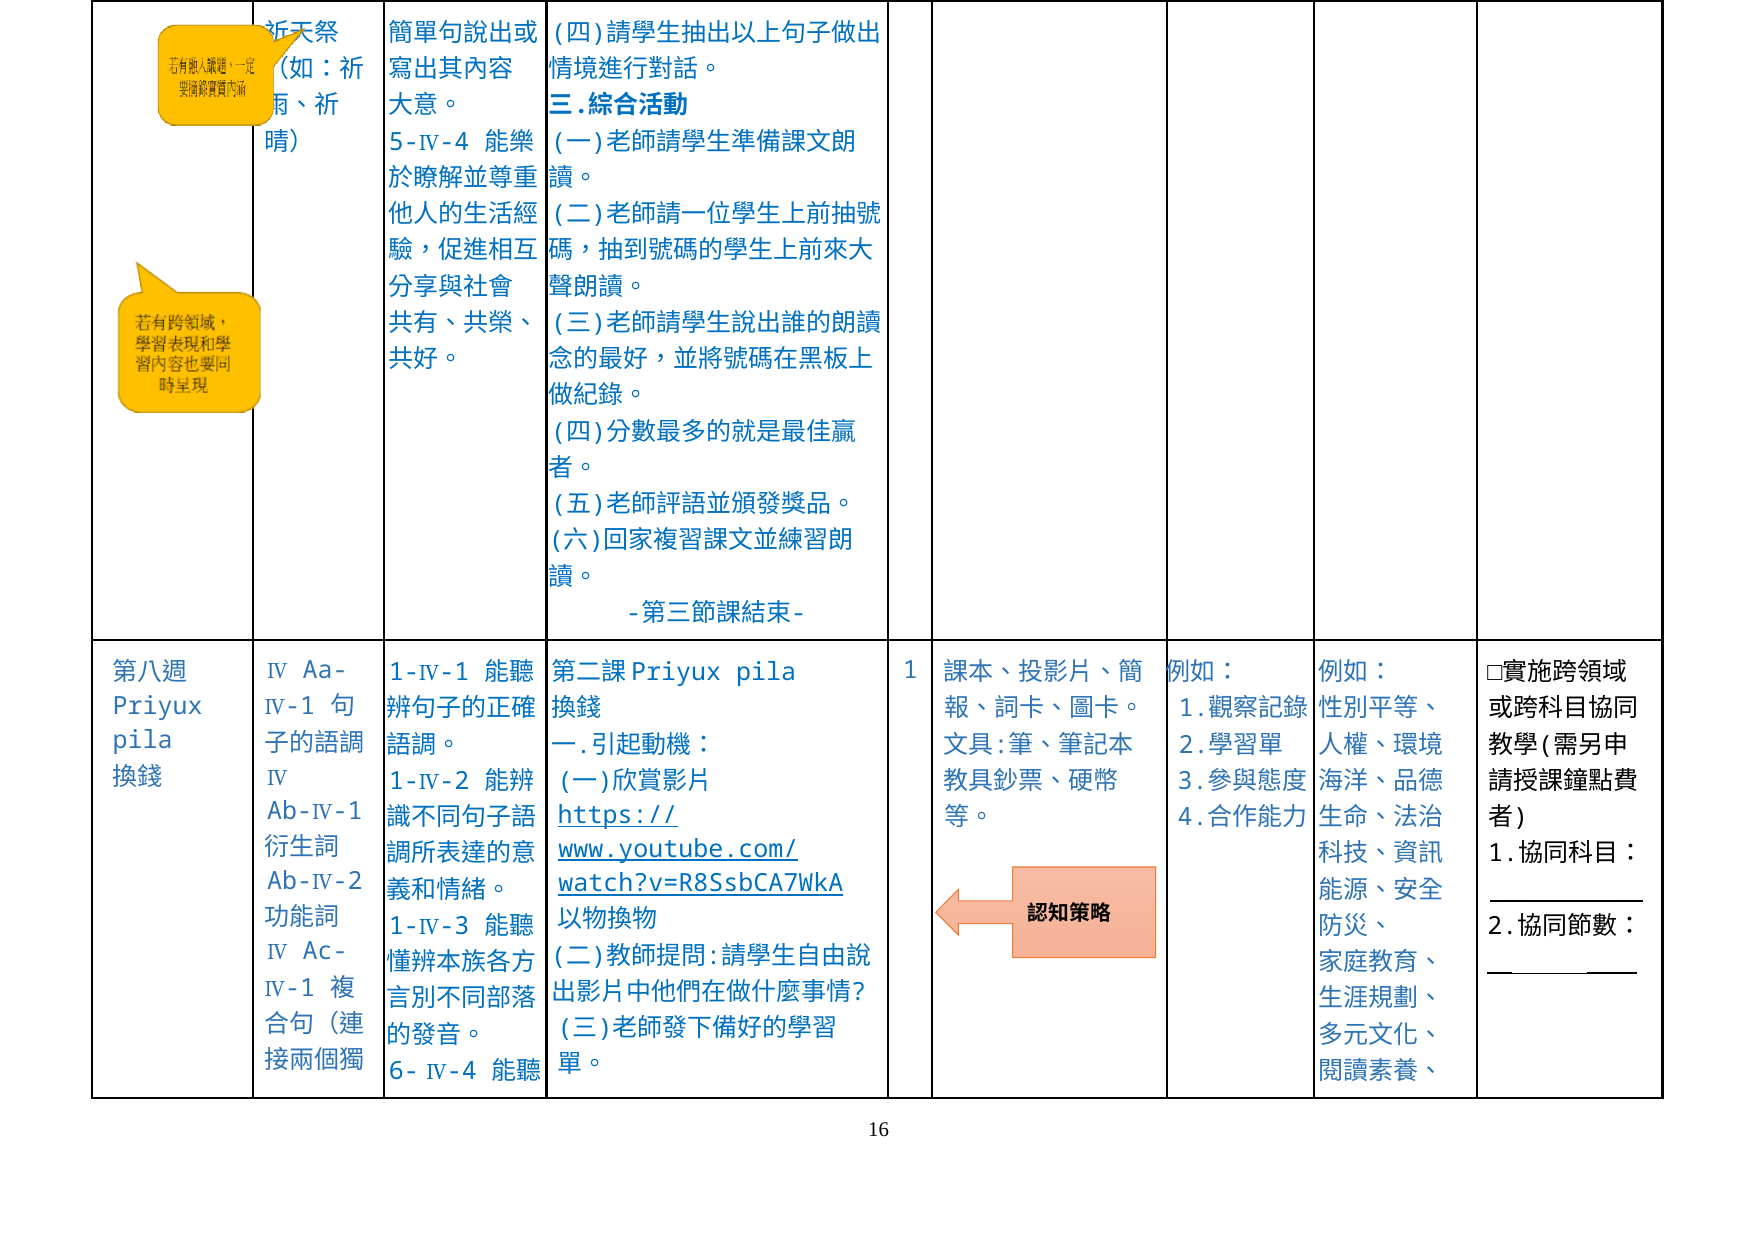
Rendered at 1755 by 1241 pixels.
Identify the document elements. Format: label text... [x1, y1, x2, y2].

table_cell 1-Ⅳ-1 能聽辨句子的正確語調。 1-Ⅳ-2 能辨識不同句子語調所表達的意義和情緒。 1-Ⅳ-3 能聽懂辨本族各方言別不同部落的發音。 Ⅳ-4 能聽 辨複雜句的意義。 Ⅳ-5 能聽 懂有關教室內外及部落/社區環境的描述。 2-Ⅳ-2 能說出所學語詞的衍生詞。 2-Ⅳ-5 能介紹自己的部落/社區。 3-Ⅳ-1 能讀懂衍生詞及其意義。 3-Ⅳ-3 能讀懂生活會話的短文。 3-Ⅳ-4 能掌握閱讀短文的基本技巧。 4-Ⅳ-1 能熟練書寫多音節語詞。 4-Ⅳ-2 能分辨詞根及詞綴。 5-Ⅳ-1 能與他人對話溝通。 5-Ⅳ-3 能讀懂簡易故事及短文，並能以簡單句說出或寫出其內容 大意。 5-Ⅳ-4 能樂於瞭解並尊重他人的生活經驗，促進相互分享與社會 共有、共榮、共好。 [385, 2, 545, 639]
table_cell 1 [889, 641, 931, 1097]
table_cell 課本、投影片、簡報、詞卡、圖卡。 文具:筆、筆記本 教具鈔票、硬幣等。 [933, 2, 1166, 639]
table_cell [1315, 2, 1476, 639]
table_cell [889, 2, 931, 639]
table_cell Ⅳ Aa-Ⅳ-1 句子的語調 Ⅳ Ab-Ⅳ-1 衍生詞 Ab-Ⅳ-2 功能詞 Ⅳ Ac-Ⅳ-1 複合句（連接兩個獨 [254, 641, 383, 1097]
table_cell 祈天祭（如：祈雨、祈晴） [254, 2, 383, 639]
table_cell (四)請學生抽出以上句子做出情境進行對話。 三.綜合活動 (一)老師請學生準備課文朗讀。 (二)老師請一位學生上前抽號碼，抽到號碼的學生上前來大聲朗讀。 (三)老師請學生說出誰的朗讀念的最好，並將號碼在黑板上做紀錄。 (四)分數最多的就是最佳贏者。 (五)老師評語並頒發獎品。 (六)回家複習課文並練習朗讀。 -第三節課結束- [548, 2, 887, 639]
table_cell □實施跨領域或跨科目協同教學(需另申請授課鐘點費者) 1.協同科目： ＿ ＿ 2.協同節數： ＿ ＿＿ [1478, 641, 1661, 1097]
table_cell [93, 2, 252, 639]
table_cell 例如： 性別平等、 人權、環境 海洋、品德 生命、法治 科技、資訊 能源、安全 防災、 家庭教育、 生涯規劃、 多元文化、 閱讀素養、 [1315, 641, 1476, 1097]
table_cell [1168, 2, 1313, 639]
table_cell 課本、投影片、簡報、詞卡、圖卡。 文具:筆、筆記本 教具鈔票、硬幣等。 [933, 641, 1166, 1097]
table_cell 例如： 1.觀察記錄 2.學習單 3.參與態度 4.合作能力 [1168, 641, 1313, 1097]
table_cell 第二課Priyux pila 換錢 一.引起動機： (一)欣賞影片 https://www.youtube.com/watch?v=R8SsbCA7WkA 以物換物 (二)教師提問:請學生自由說出影片中他們在做什麼事情? (三)老師發下備好的學習單。 [548, 641, 887, 1097]
table_cell [1478, 2, 1661, 639]
table_cell 第八週Priyux pila 換錢 [93, 641, 252, 1097]
table_cell 1-Ⅳ-1 能聽辨句子的正確語調。 1-Ⅳ-2 能辨識不同句子語調所表達的意義和情緒。 1-Ⅳ-3 能聽懂辨本族各方言別不同部落的發音。 Ⅳ-4 能聽 辨複雜句的意義。 Ⅳ-5 能聽 懂有關教室內外及部落/社區環境的描述。 2-Ⅳ-2 能說出所學語詞的衍生詞。 3-Ⅳ-4 能掌握閱讀短文的基本技巧。 5-Ⅳ-1 能與他人對話溝通。 5-Ⅳ-3 能讀懂簡易故事及短文，並能以簡單句說出或寫出其內容 大意。 5-Ⅳ-4 能樂於瞭解並尊重他人的生活經驗，促進相互分享與社會 共有、共榮、共好。 5-Ⅳ-5 能瞭解並說出傳統歌謠、傳說故事的主旨，及其語言文化 的美感、文化脈絡。 [385, 641, 545, 1097]
